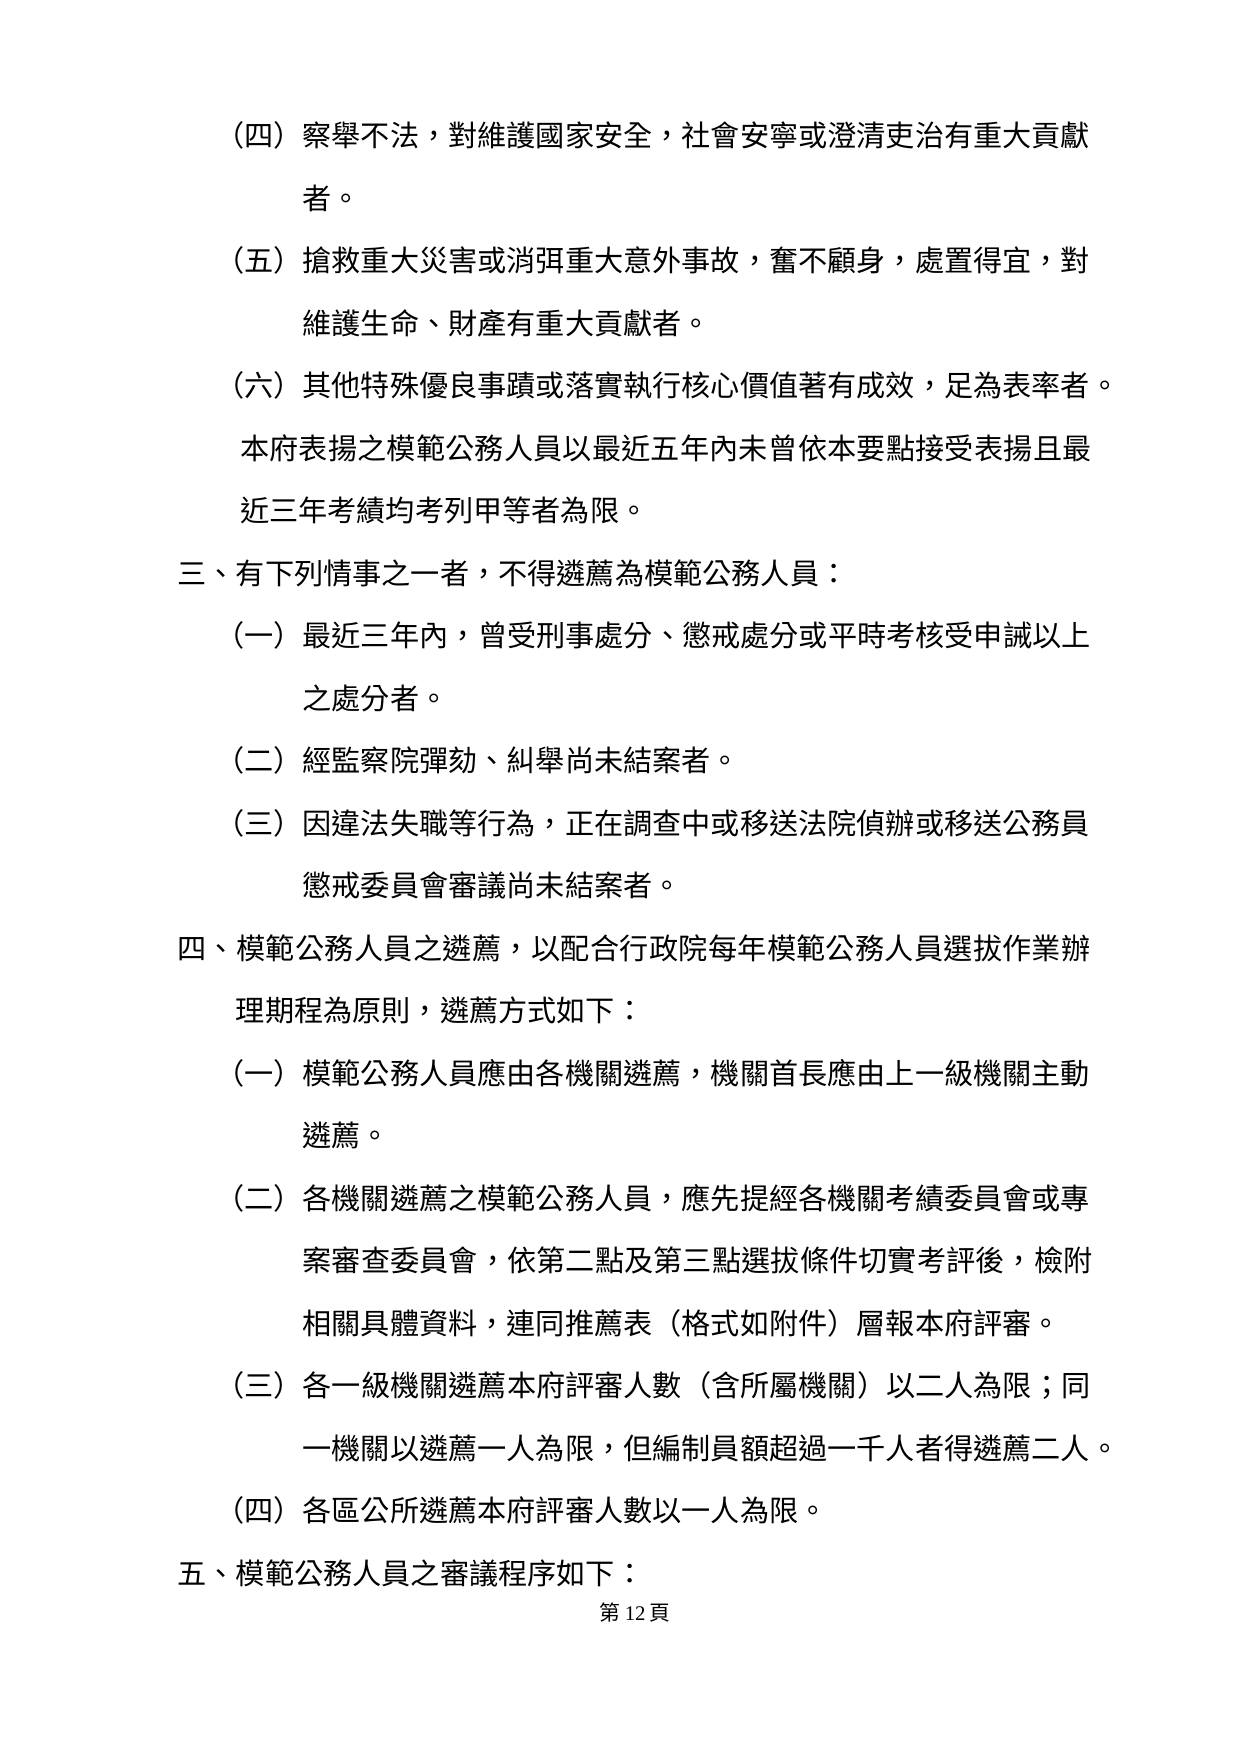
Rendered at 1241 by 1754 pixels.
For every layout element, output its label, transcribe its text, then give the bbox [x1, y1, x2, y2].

text （一）模範公務人員應由各機關遴薦，機關首長應由上一級機關主動遴薦。 [215, 1030, 1092, 1155]
text （六）其他特殊優良事蹟或落實執行核心價值著有成效，足為表率者。 [215, 342, 1092, 405]
text （二）經監察院彈劾、糾舉尚未結案者。 [215, 717, 1092, 780]
text 本府表揚之模範公務人員以最近五年內未曾依本要點接受表揚且最近三年考績均考列甲等者為限。 [240, 405, 1092, 530]
text 五、模範公務人員之審議程序如下： [177, 1530, 1092, 1592]
text （三）各一級機關遴薦本府評審人數（含所屬機關）以二人為限；同一機關以遴薦一人為限，但編制員額超過一千人者得遴薦二人。 [215, 1342, 1092, 1467]
text （三）因違法失職等行為，正在調查中或移送法院偵辦或移送公務員懲戒委員會審議尚未結案者。 [215, 780, 1092, 905]
text （五）搶救重大災害或消弭重大意外事故，奮不顧身，處置得宜，對維護生命、財產有重大貢獻者。 [215, 217, 1092, 342]
text （一）最近三年內，曾受刑事處分、懲戒處分或平時考核受申誡以上之處分者。 [215, 592, 1092, 717]
text 三、有下列情事之一者，不得遴薦為模範公務人員： [177, 530, 1092, 592]
text （四）各區公所遴薦本府評審人數以一人為限。 [215, 1467, 1092, 1530]
text 四、模範公務人員之遴薦，以配合行政院每年模範公務人員選拔作業辦理期程為原則，遴薦方式如下： [177, 905, 1092, 1030]
text （二）各機關遴薦之模範公務人員，應先提經各機關考績委員會或專案審查委員會，依第二點及第三點選拔條件切實考評後，檢附相關具體資料，連同推薦表（格式如附件）層報本府評審。 [215, 1155, 1092, 1342]
text （四）察舉不法，對維護國家安全，社會安寧或澄清吏治有重大貢獻者。 [215, 92, 1092, 217]
